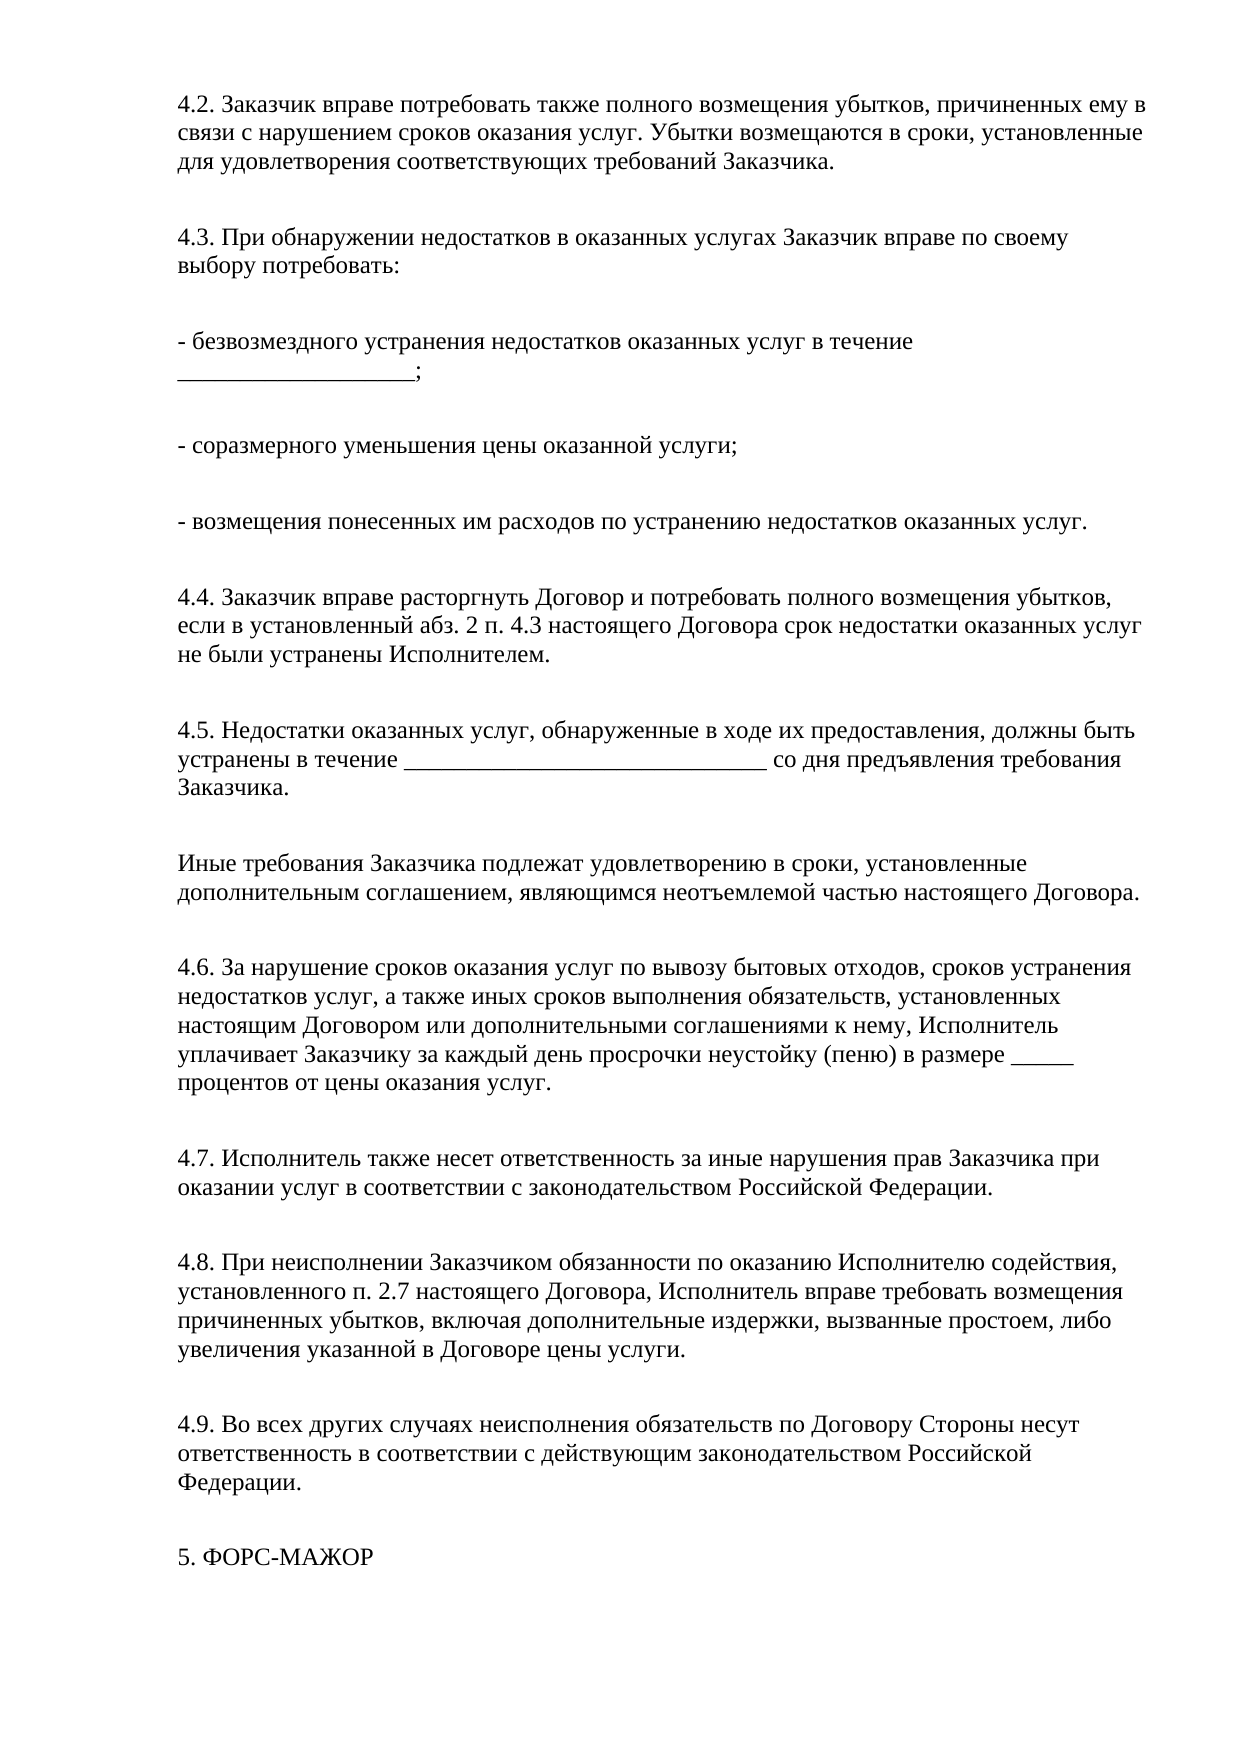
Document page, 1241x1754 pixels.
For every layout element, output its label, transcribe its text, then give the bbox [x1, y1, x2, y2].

text 4.4. Заказчик вправе расторгнуть Договор и потребовать полного возмещения убытков, если в установленный абз. 2 п. 4.3 настоящего Договора срок недостатки оказанных услуг не были устранены Исполнителем. [177, 582, 1152, 668]
text 4.9. Во всех других случаях неисполнения обязательств по Договору Стороны несут ответственность в соответствии с действующим законодательством Российской Федерации. [177, 1409, 1152, 1496]
text 4.3. При обнаружении недостатков в оказанных услугах Заказчик вправе по своему выбору потребовать: [177, 222, 1152, 279]
text - безвозмездного устранения недостатков оказанных услуг в течение ___________________; [177, 326, 1152, 384]
text 5. ФОРС-МАЖОР [177, 1542, 1152, 1571]
text 4.7. Исполнитель также несет ответственность за иные нарушения прав Заказчика при оказании услуг в соответствии с законодательством Российской Федерации. [177, 1143, 1152, 1201]
text 4.6. За нарушение сроков оказания услуг по вывозу бытовых отходов, сроков устранения недостатков услуг, а также иных сроков выполнения обязательств, установленных настоящим Договором или дополнительными соглашениями к нему, Исполнитель уплачивает Заказчику за каждый день просрочки неустойку (пеню) в размере _____ процентов от цены оказания услуг. [177, 952, 1152, 1096]
text 4.5. Недостатки оказанных услуг, обнаруженные в ходе их предоставления, должны быть устранены в течение _____________________________ со дня предъявления требования Заказчика. [177, 715, 1152, 801]
text - соразмерного уменьшения цены оказанной услуги; [177, 431, 1152, 459]
text Иные требования Заказчика подлежат удовлетворению в сроки, установленные дополнительным соглашением, являющимся неотъемлемой частью настоящего Договора. [177, 848, 1152, 906]
text 4.2. Заказчик вправе потребовать также полного возмещения убытков, причиненных ему в связи с нарушением сроков оказания услуг. Убытки возмещаются в сроки, установленные для удовлетворения соответствующих требований Заказчика. [177, 89, 1152, 175]
text - возмещения понесенных им расходов по устранению недостатков оказанных услуг. [177, 506, 1152, 535]
text 4.8. При неисполнении Заказчиком обязанности по оказанию Исполнителю содействия, установленного п. 2.7 настоящего Договора, Исполнитель вправе требовать возмещения причиненных убытков, включая дополнительные издержки, вызванные простоем, либо увеличения указанной в Договоре цены услуги. [177, 1247, 1152, 1362]
